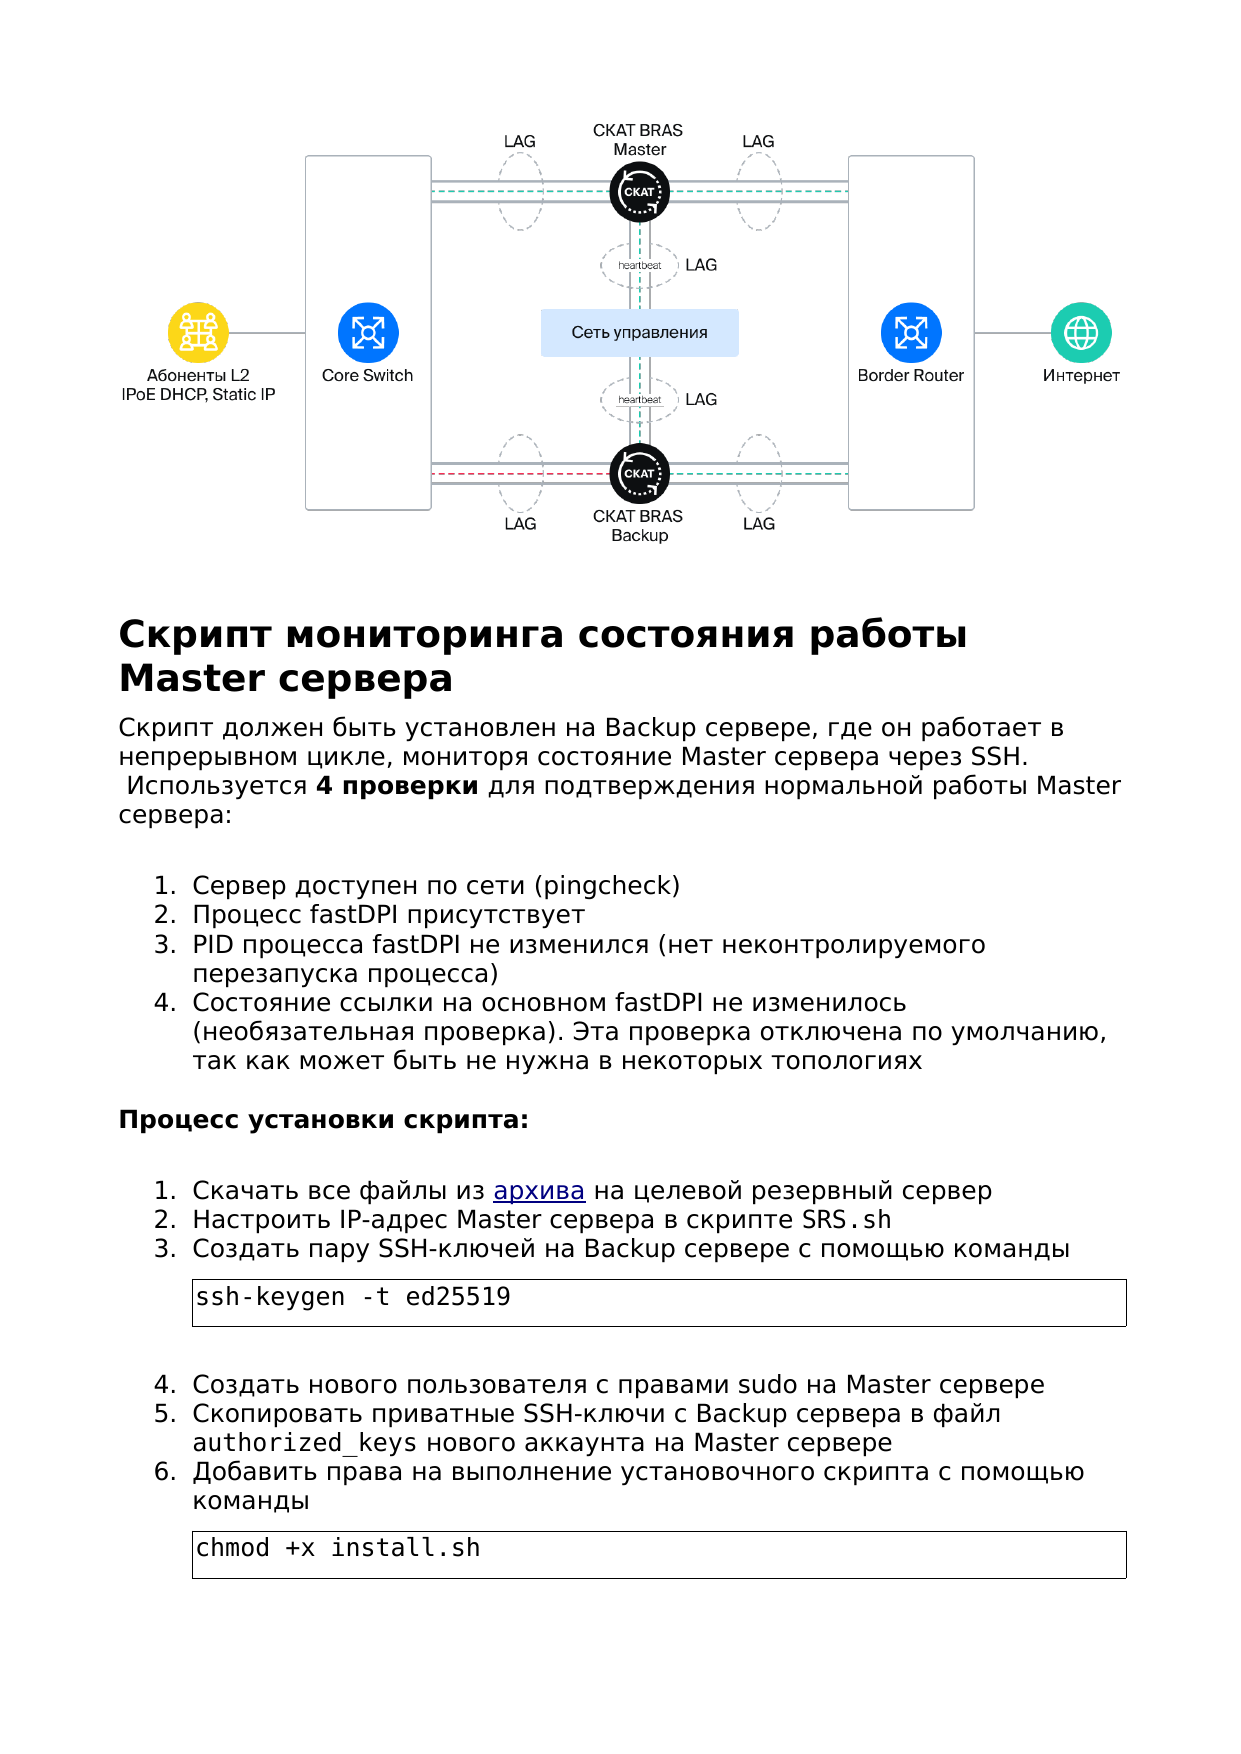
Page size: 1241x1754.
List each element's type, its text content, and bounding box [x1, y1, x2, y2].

text Скрипт должен быть установлен на Backup сервере, где он работает в непрерывном цикле, мониторя состояние Master сервера через SSH. Используется 4 проверки для подтверждения нормальной работы Master сервера: [118, 713, 1122, 829]
list Скопировать приватные SSH-ключи с Backup сервера в файл authorized_keys нового аккаунта на Master сервере [177, 1399, 1122, 1457]
list Состояние ссылки на основном fastDPI не изменилось (необязательная проверка). Эта проверка отключена по умолчанию, так как может быть не нужна в некоторых топологиях [177, 988, 1122, 1076]
list Настроить IP-адрес Master сервера в скрипте SRS.sh [177, 1206, 1122, 1235]
table_header ssh-keygen -t ed25519 [193, 1280, 1126, 1326]
list Создать пару SSH-ключей на Backup сервере с помощью команды [177, 1235, 1122, 1264]
list Добавить права на выполнение установочного скрипта с помощью команды [177, 1457, 1122, 1516]
list Скачать все файлы из архива на целевой резервный сервер [177, 1176, 1122, 1206]
text Процесс установки скрипта: [118, 1105, 1122, 1134]
picture [118, 118, 1123, 547]
list Сервер доступен по сети (pingcheck) [177, 872, 1122, 901]
list Процесс fastDPI присутствует [177, 901, 1122, 930]
list PID процесса fastDPI не изменился (нет неконтролируемого перезапуска процесса) [177, 930, 1122, 988]
list Создать нового пользователя с правами sudo на Master сервере [177, 1370, 1122, 1399]
subtitle Скрипт мониторинга состояния работы Master сервера [118, 613, 1122, 700]
table_header chmod +x install.sh [193, 1532, 1126, 1577]
